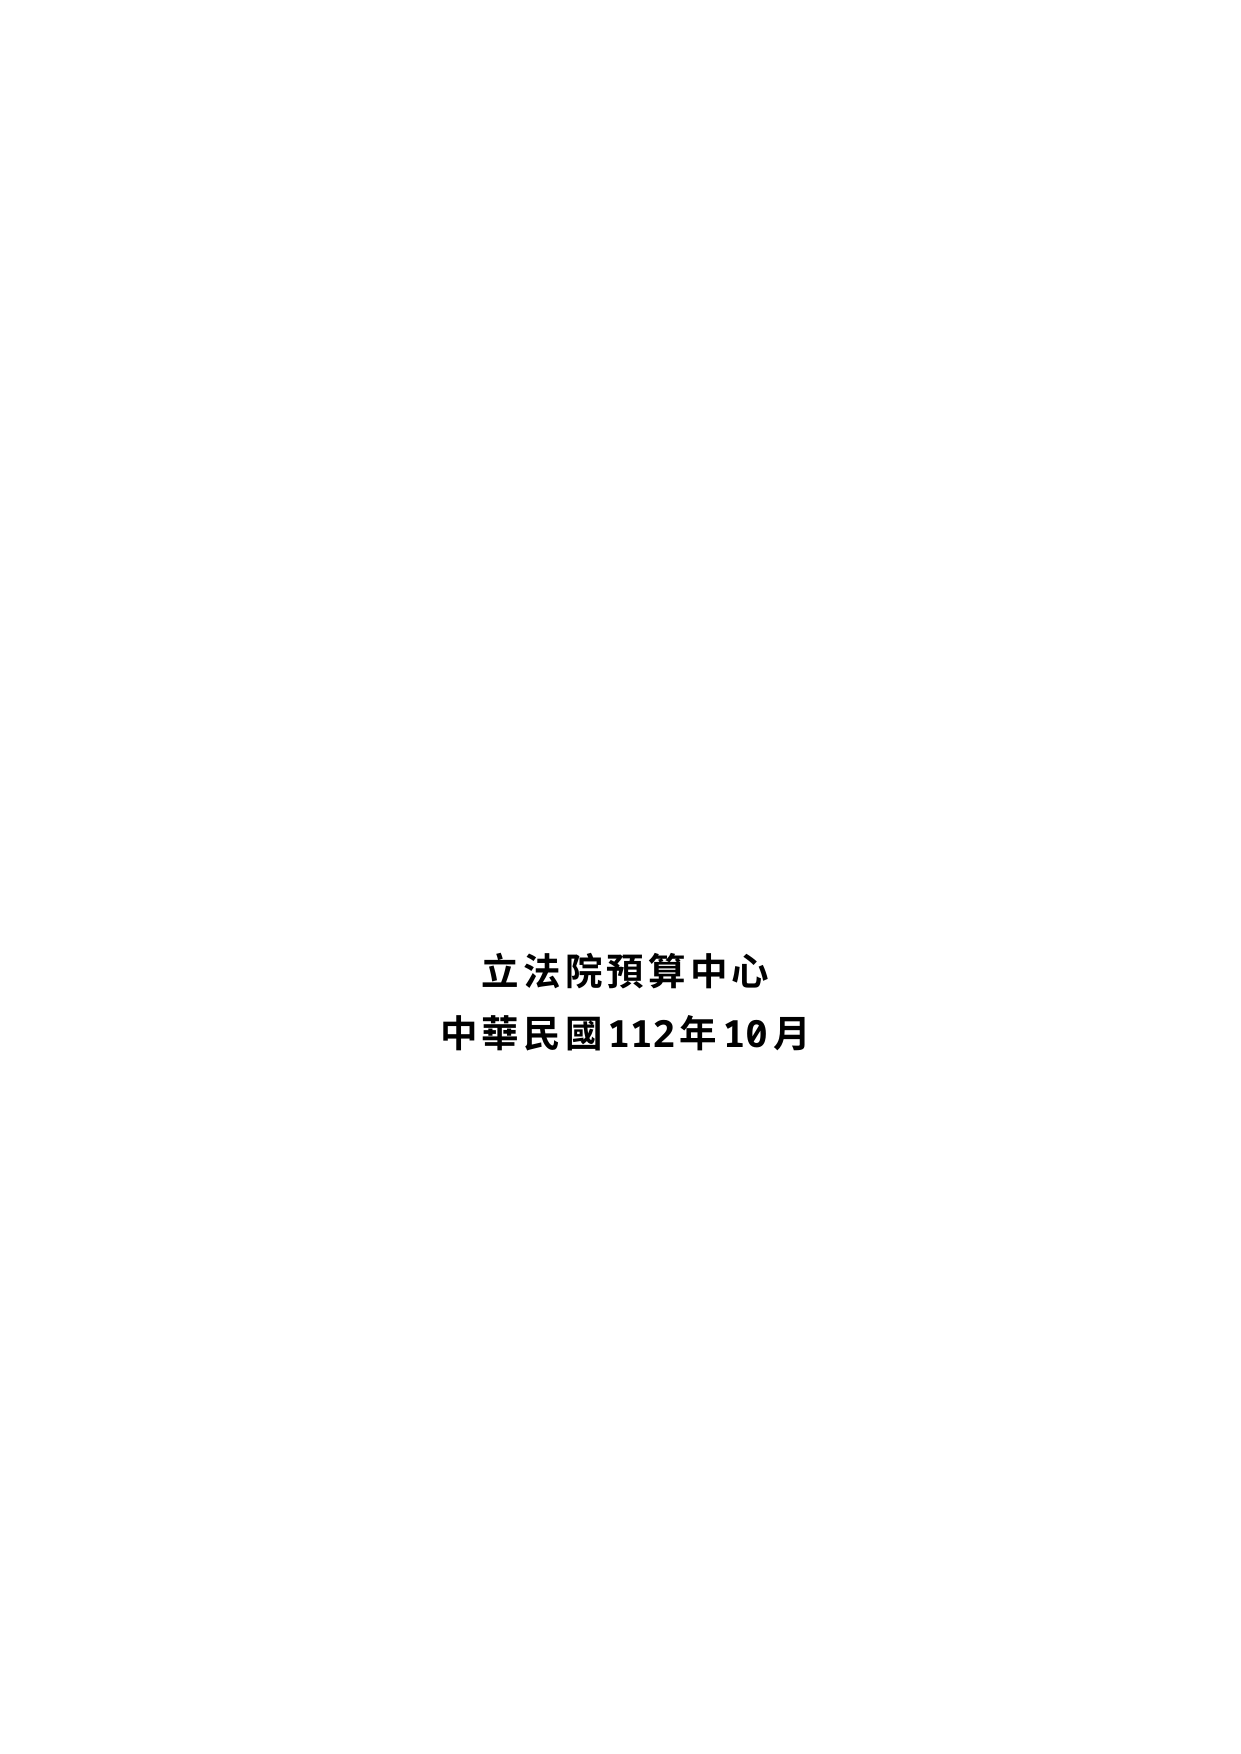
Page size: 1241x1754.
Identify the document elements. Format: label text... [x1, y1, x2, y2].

text 中華民國112年10月 [177, 990, 1063, 1052]
text 立法院預算中心 [177, 927, 1063, 990]
